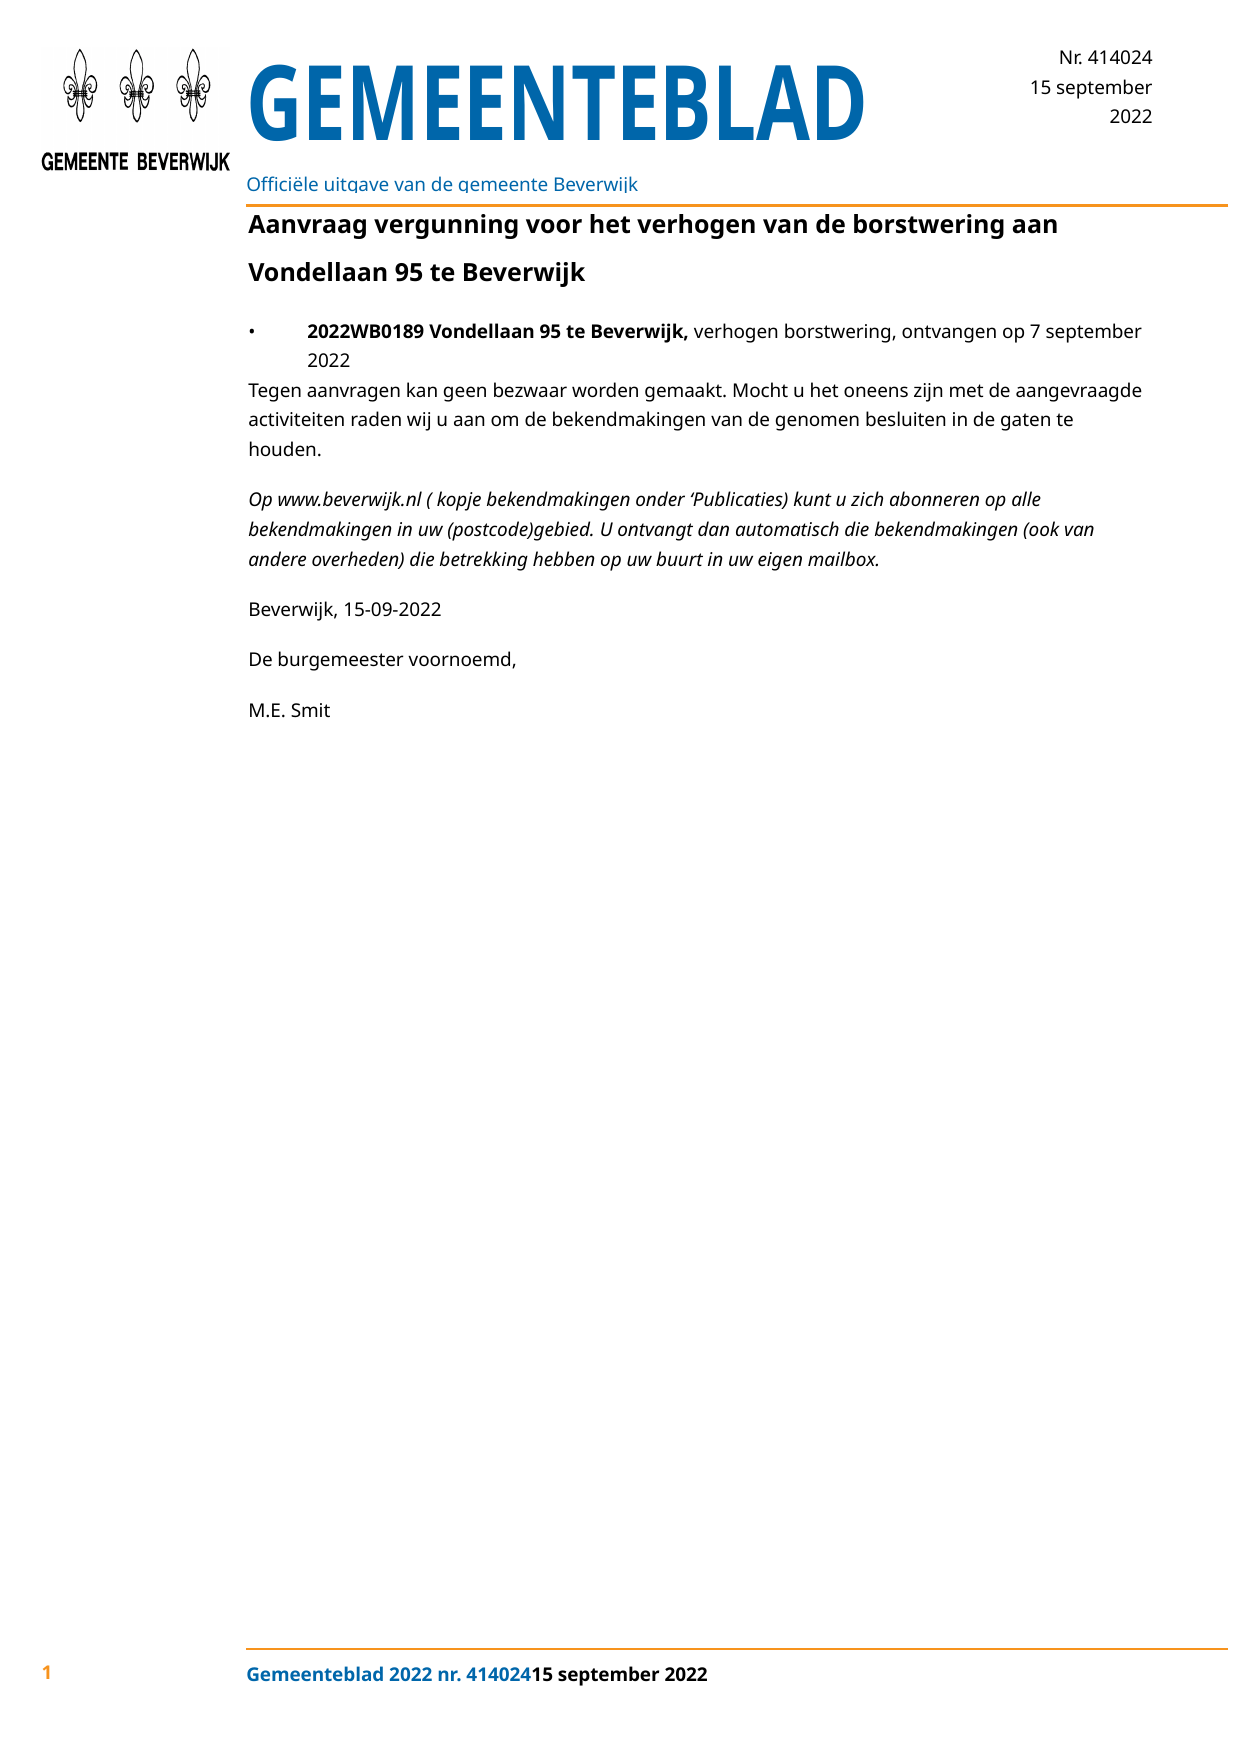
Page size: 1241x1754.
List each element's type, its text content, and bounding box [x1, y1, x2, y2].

text Beverwijk, 15-09-2022 [248, 596, 1152, 622]
text Aanvraag vergunning voor het verhogen van de borstwering aan Vondellaan 95 te Beverwijk [248, 207, 1152, 288]
text Op www.beverwijk.nl ( kopje bekendmakingen onder ‘Publicaties) kunt u zich abonneren op alle bekendmakingen in uw (postcode)gebied. U ontvangt dan automatisch die bekendmakingen (ook van andere overheden) die betrekking hebben op uw buurt in uw eigen mailbox. [248, 487, 1152, 572]
text De burgemeester voornoemd, [248, 647, 1152, 672]
text Tegen aanvragen kan geen bezwaar worden gemaakt. Mocht u het oneens zijn met de aangevraagde activiteiten raden wij u aan om de bekendmakingen van de genomen besluiten in de gaten te houden. [248, 377, 1152, 462]
list 2022WB0189 Vondellaan 95 te Beverwijk, verhogen borstwering, ontvangen op 7 september 2022 [248, 318, 1152, 373]
picture [41, 47, 231, 172]
text M.E. Smit [248, 697, 1152, 723]
